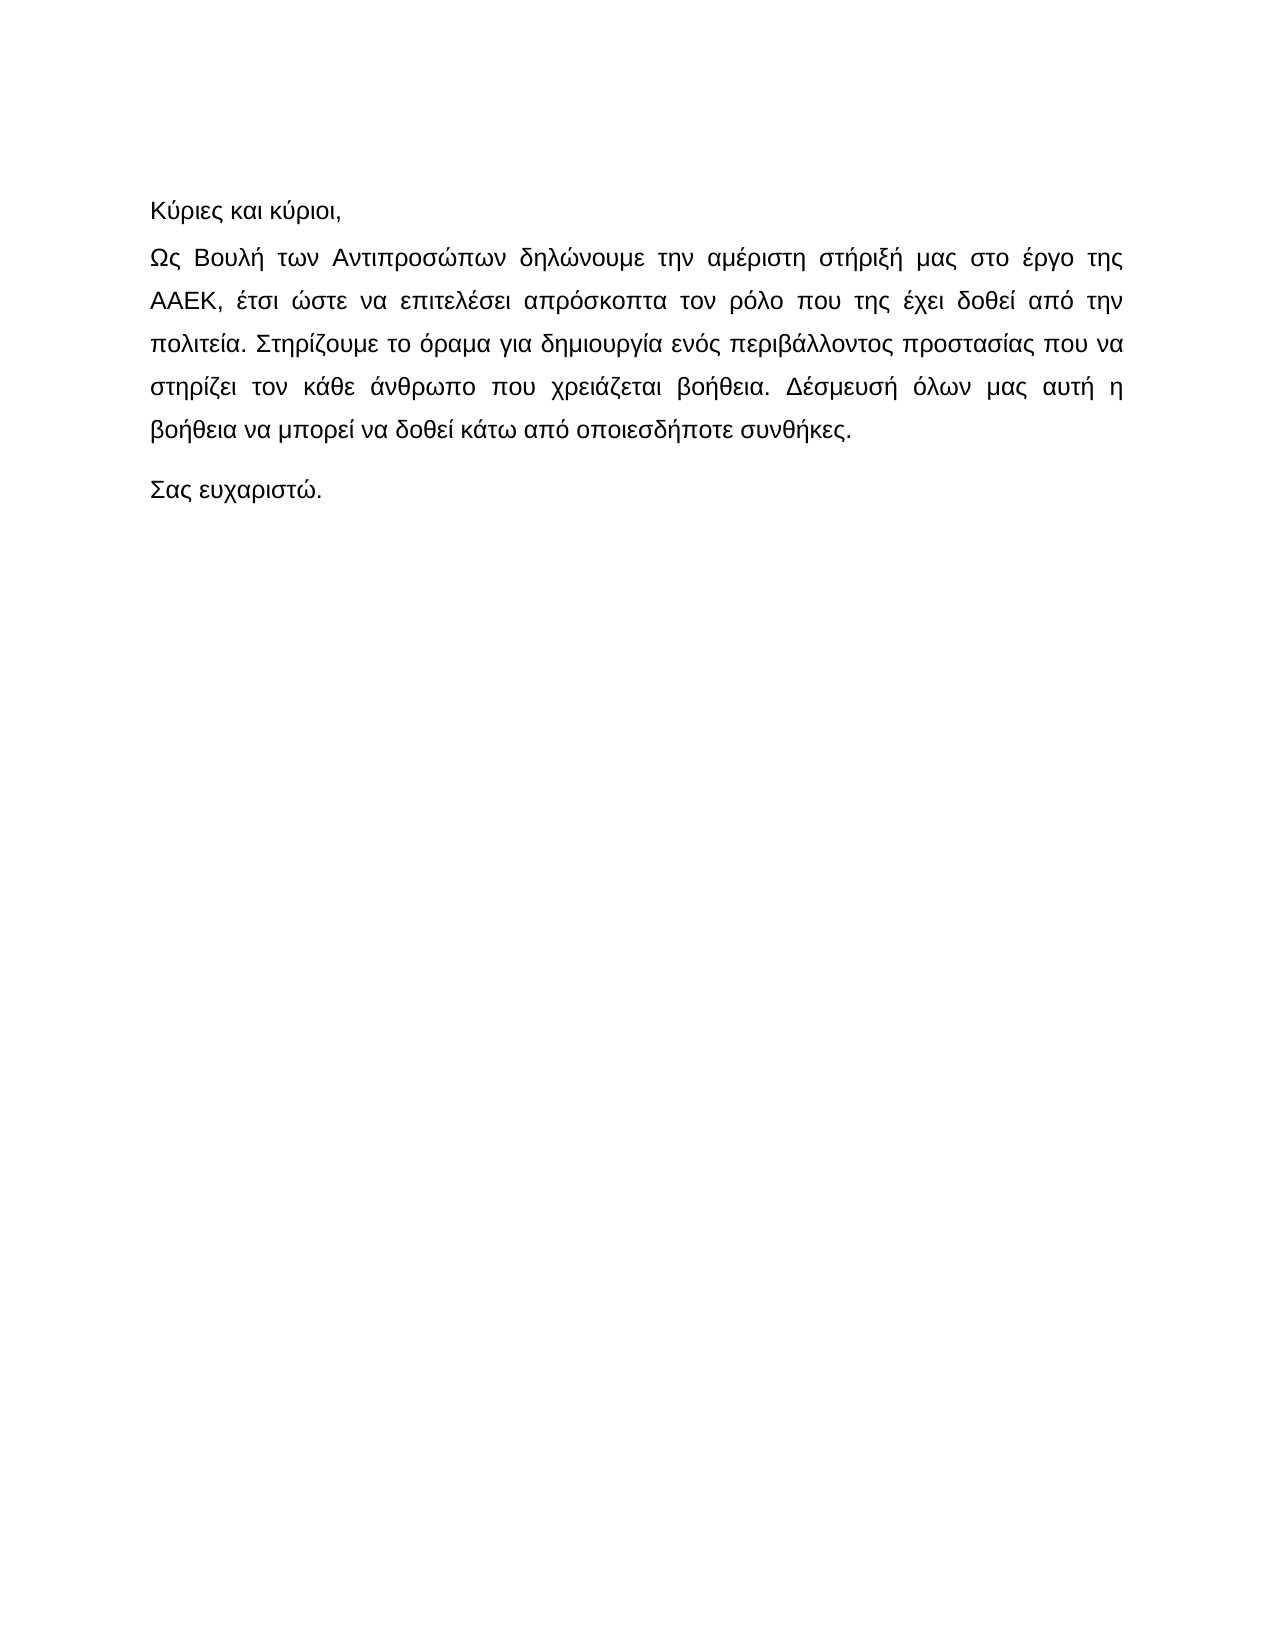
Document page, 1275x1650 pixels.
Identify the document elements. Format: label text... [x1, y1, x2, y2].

text Κύριες και κύριοι, [150, 196, 1125, 225]
text Ως Βουλή των Αντιπροσώπων δηλώνουμε την αμέριστη στήριξή μας στο έργο της ΑΑΕΚ, έτσι ώστε να επιτελέσει απρόσκοπτα τον ρόλο που της έχει δοθεί από την πολιτεία. Στηρίζουμε το όραμα για δημιουργία ενός περιβάλλοντος προστασίας που να στηρίζει τον κάθε άνθρωπο που χρειάζεται βοήθεια. Δέσμευσή όλων μας αυτή η βοήθεια να μπορεί να δοθεί κάτω από οποιεσδήποτε συνθήκες. [150, 242, 1125, 444]
text Σας ευχαριστώ. [150, 475, 1125, 503]
